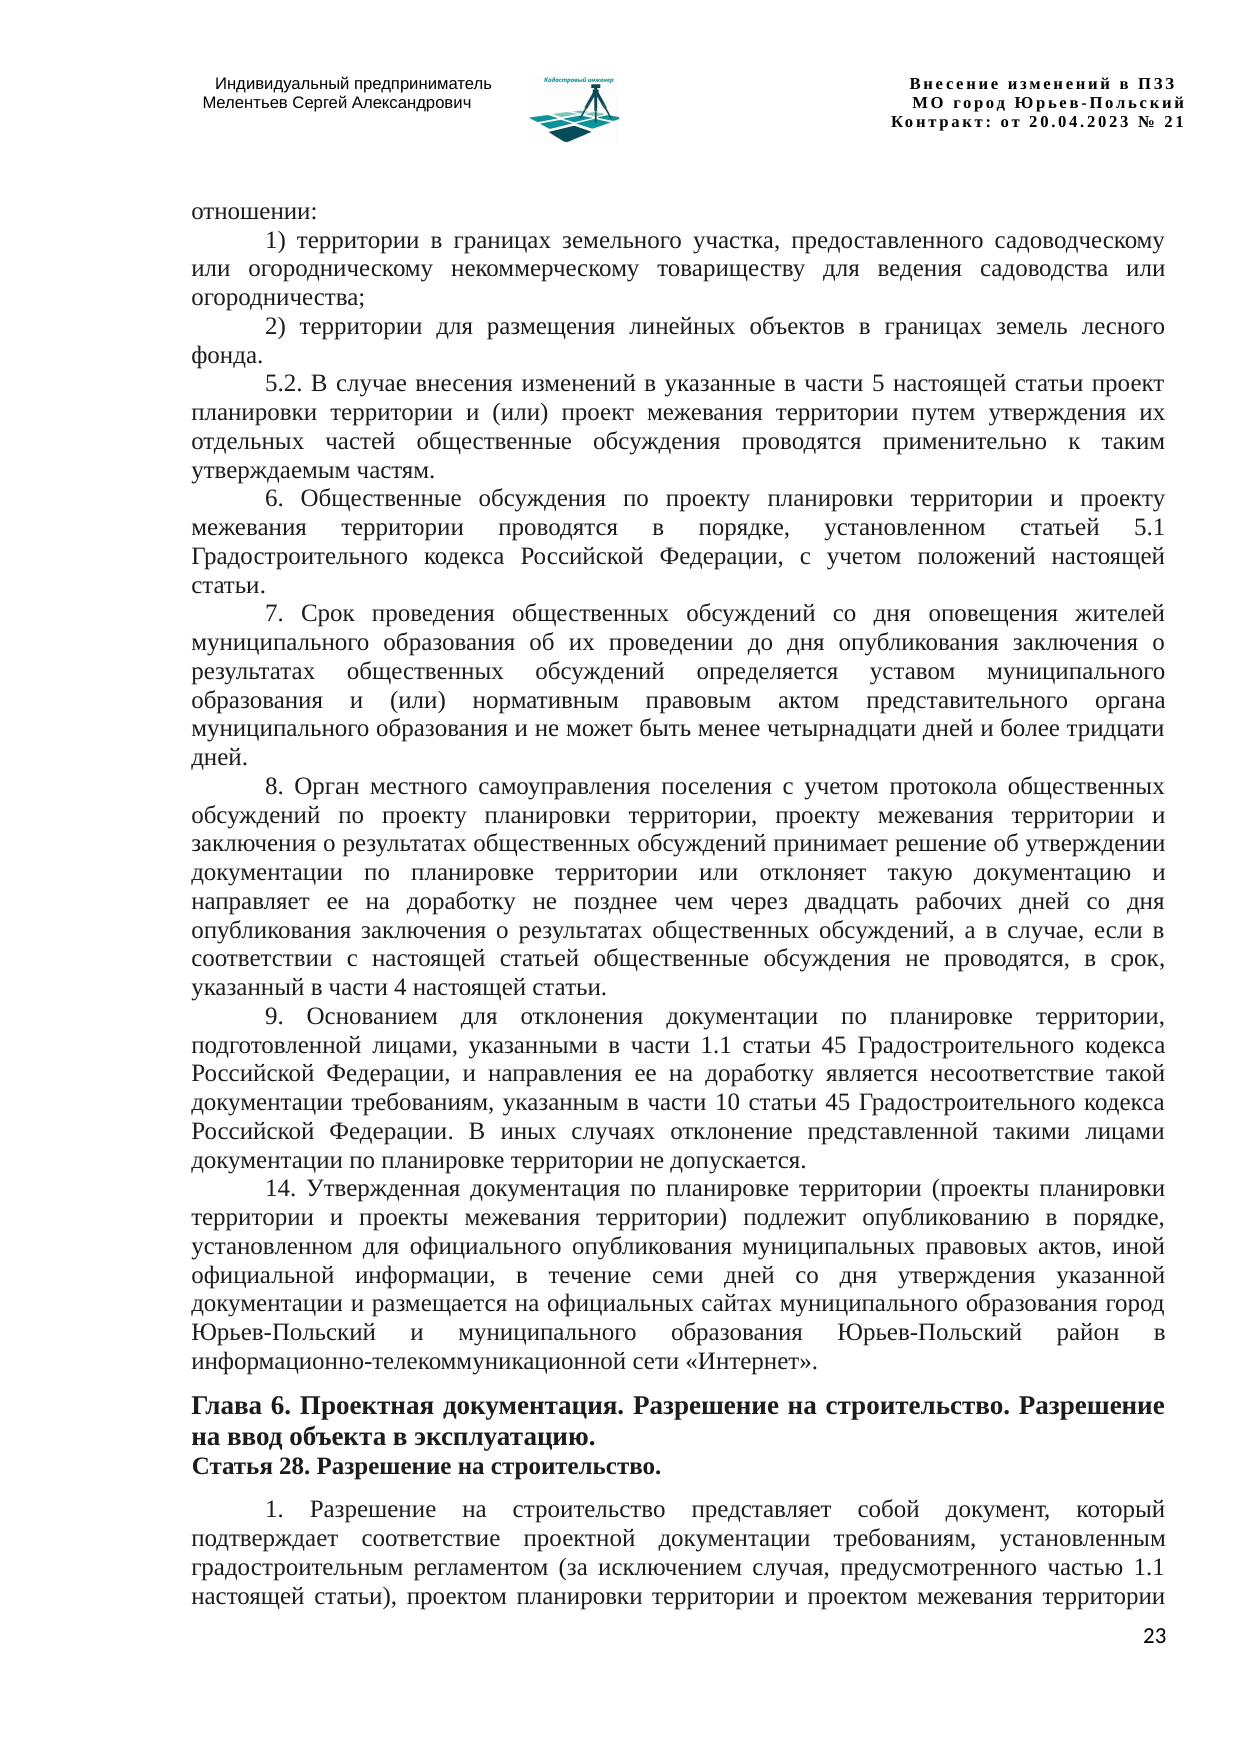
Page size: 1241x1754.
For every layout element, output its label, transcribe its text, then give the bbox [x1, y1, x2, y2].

text 5.2. В случае внесения изменений в указанные в части 5 настоящей статьи проект планировки территории и (или) проект межевания территории путем утверждения их отдельных частей общественные обсуждения проводятся применительно к таким утверждаемым частям. [191, 368, 1166, 483]
text отношении: [191, 196, 1166, 225]
text 9. Основанием для отклонения документации по планировке территории, подготовленной лицами, указанными в части 1.1 статьи 45 Градостроительного кодекса Российской Федерации, и направления ее на доработку является несоответствие такой документации требованиям, указанным в части 10 статьи 45 Градостроительного кодекса Российской Федерации. В иных случаях отклонение представленной такими лицами документации по планировке территории не допускается. [191, 1001, 1166, 1173]
text 1) территории в границах земельного участка, предоставленного садоводческому или огородническому некоммерческому товариществу для ведения садоводства или огородничества; [191, 225, 1166, 311]
text 7. Срок проведения общественных обсуждений со дня оповещения жителей муниципального образования об их проведении до дня опубликования заключения о результатах общественных обсуждений определяется уставом муниципального образования и (или) нормативным правовым актом представительного органа муниципального образования и не может быть менее четырнадцати дней и более тридцати дней. [191, 598, 1166, 771]
text 1. Разрешение на строительство представляет собой документ, который подтверждает соответствие проектной документации требованиям, установленным градостроительным регламентом (за исключением случая, предусмотренного частью 1.1 настоящей статьи), проектом планировки территории и проектом межевания территории [191, 1494, 1166, 1609]
text 14. Утвержденная документация по планировке территории (проекты планировки территории и проекты межевания территории) подлежит опубликованию в порядке, установленном для официального опубликования муниципальных правовых актов, иной официальной информации, в течение семи дней со дня утверждения указанной документации и размещается на официальных сайтах муниципального образования город Юрьев-Польский и муниципального образования Юрьев-Польский район в информационно-телекоммуникационной сети «Интернет». [191, 1173, 1166, 1375]
picture [527, 73, 620, 145]
text 8. Орган местного самоуправления поселения с учетом протокола общественных обсуждений по проекту планировки территории, проекту межевания территории и заключения о результатах общественных обсуждений принимает решение об утверждении документации по планировке территории или отклоняет такую документацию и направляет ее на доработку не позднее чем через двадцать рабочих дней со дня опубликования заключения о результатах общественных обсуждений, а в случае, если в соответствии с настоящей статьей общественные обсуждения не проводятся, в срок, указанный в части 4 настоящей статьи. [191, 771, 1166, 1001]
text Глава 6. Проектная документация. Разрешение на строительство. Разрешение на ввод объекта в эксплуатацию. [191, 1389, 1166, 1451]
text Статья 28. Разрешение на строительство. [192, 1451, 1166, 1480]
text 6. Общественные обсуждения по проекту планировки территории и проекту межевания территории проводятся в порядке, установленном статьей 5.1 Градостроительного кодекса Российской Федерации, с учетом положений настоящей статьи. [191, 483, 1166, 598]
text 2) территории для размещения линейных объектов в границах земель лесного фонда. [191, 311, 1166, 368]
